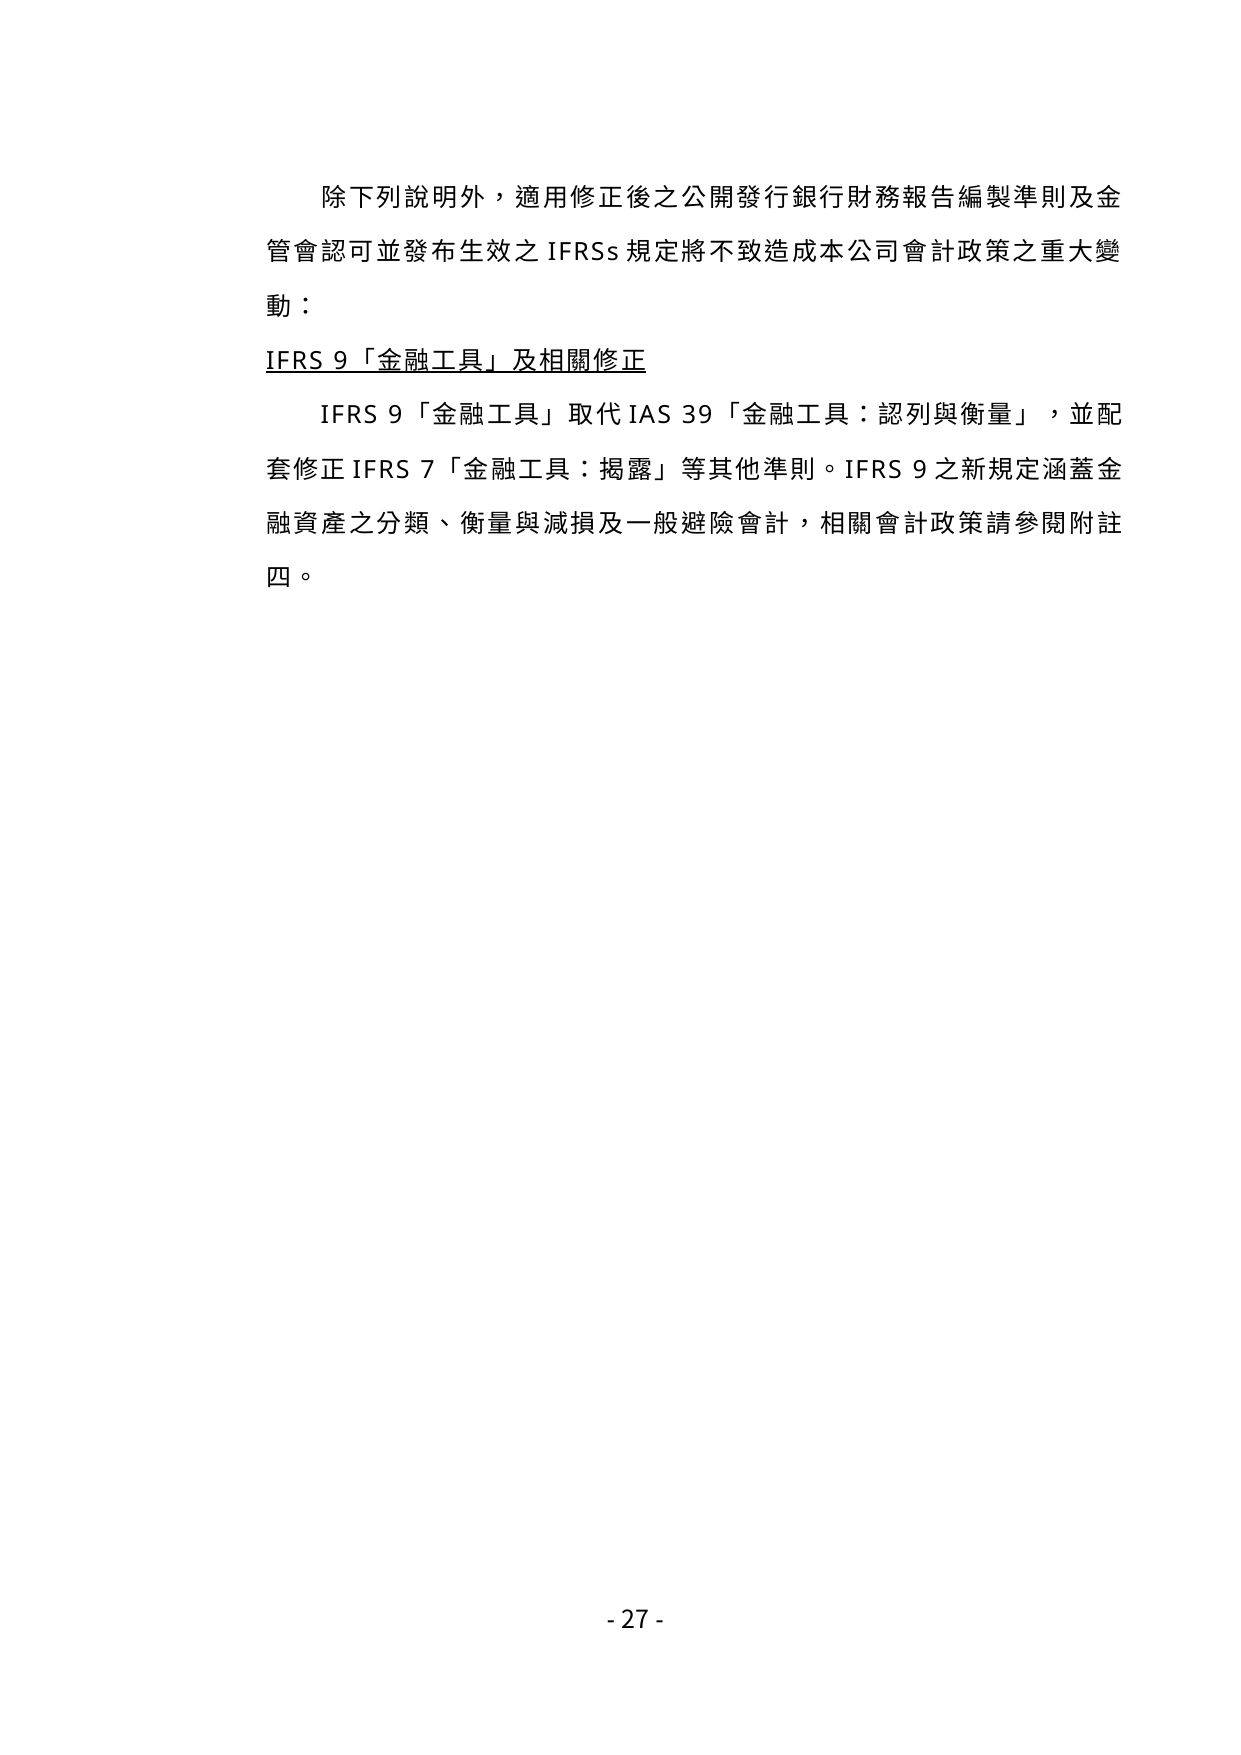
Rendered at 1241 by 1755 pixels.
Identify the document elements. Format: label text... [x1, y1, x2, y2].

text 除下列說明外，適用修正後之公開發行銀行財務報告編製準則及金管會認可並發布生效之IFRSs規定將不致造成本公司會計政策之重大變動： [266, 177, 1122, 322]
text IFRS 9「金融工具」及相關修正 [266, 340, 1122, 377]
text IFRS 9「金融工具」取代IAS 39「金融工具：認列與衡量」，並配套修正IFRS 7「金融工具：揭露」等其他準則。IFRS 9之新規定涵蓋金融資產之分類、衡量與減損及一般避險會計，相關會計政策請參閱附註四。 [266, 395, 1122, 594]
